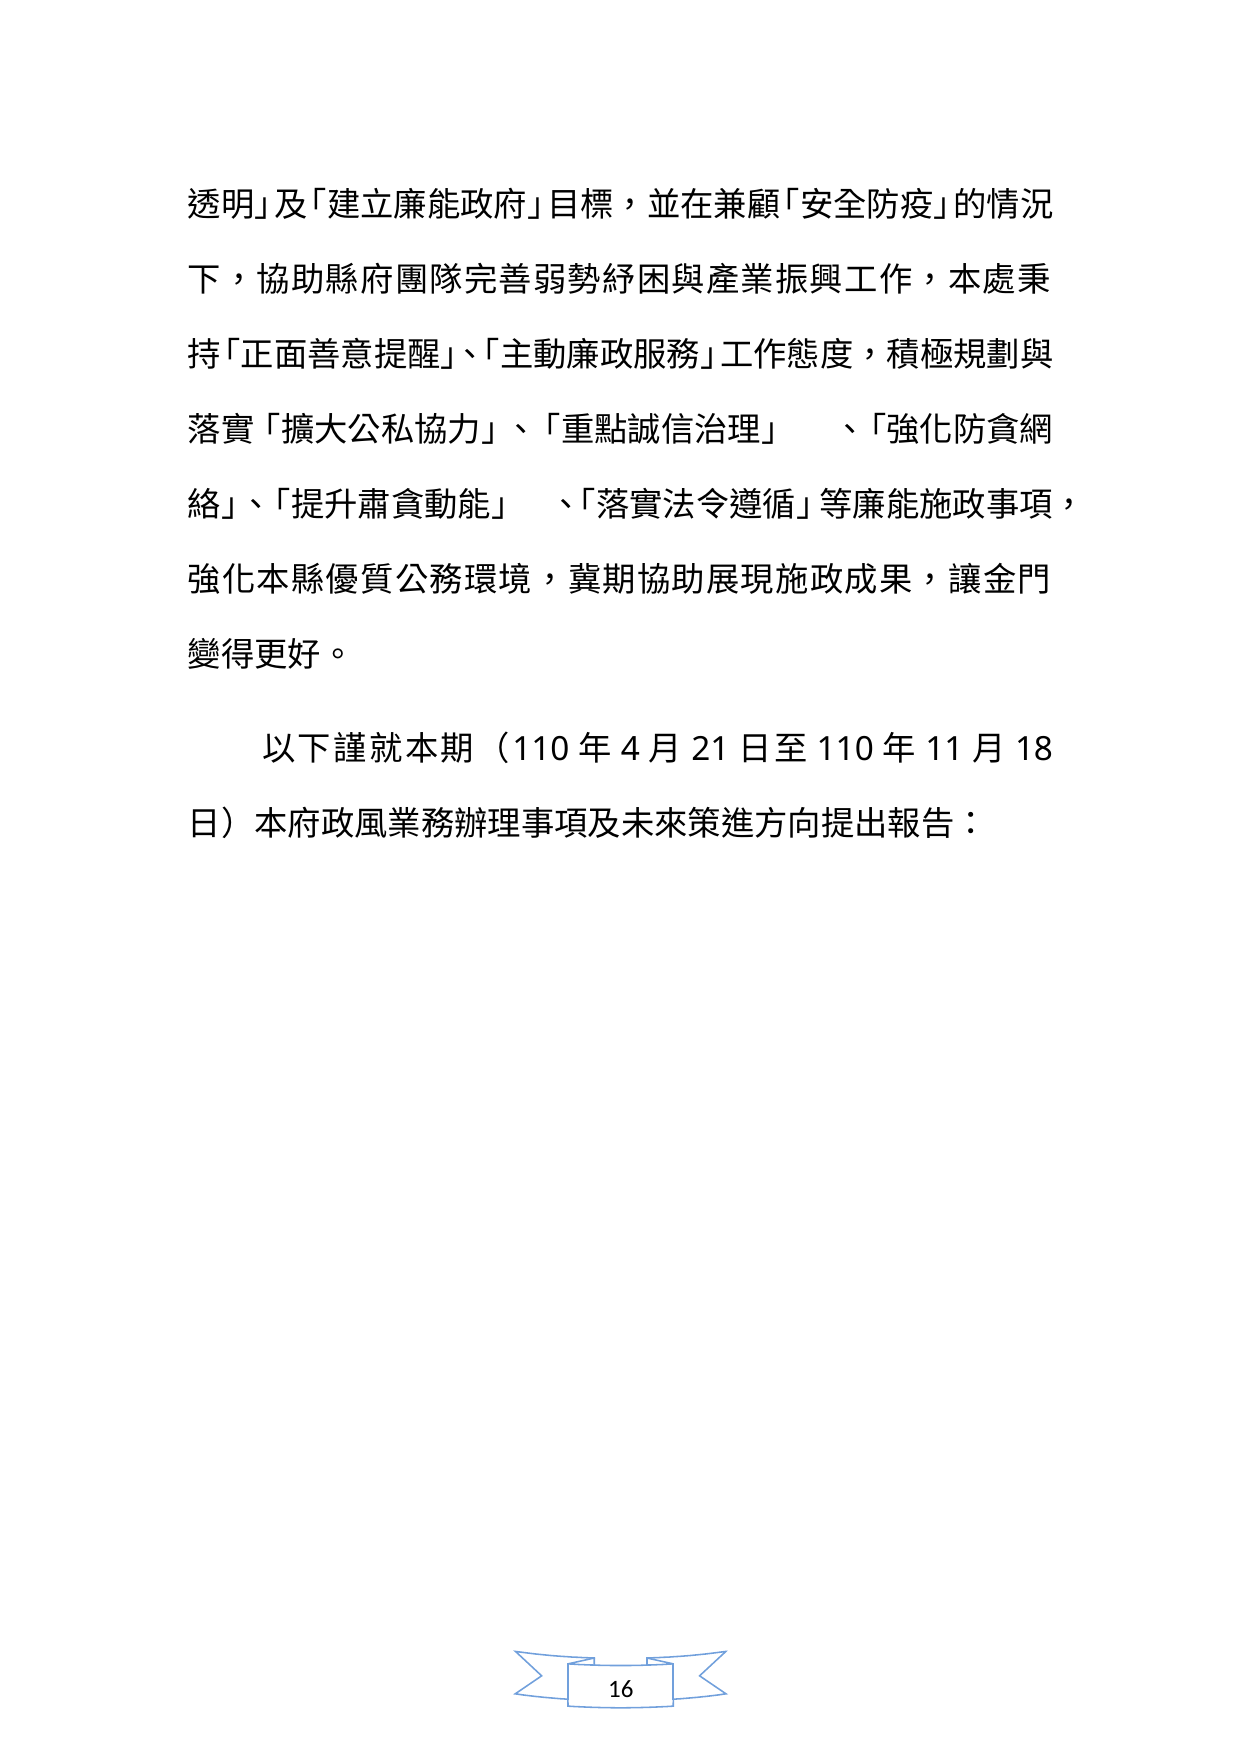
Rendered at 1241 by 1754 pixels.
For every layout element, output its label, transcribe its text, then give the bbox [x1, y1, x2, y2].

text 年來國內外情勢瞬息萬變，面對新冠肺炎疫情反覆衝擊，本縣雖持續保持「零確診」的防疫成果，但確已對各層面產業造成影響，為襄助楊縣長達成「真誠、實在」、「公開、透明」及「建立廉能政府」目標，並在兼顧「安全防疫」的情況下，協助縣府團隊完善弱勢紓困與產業振興工作，本處秉持「正面善意提醒」、「主動廉政服務」工作態度，積極規劃與落實「擴大公私協力」、「重點誠信治理」、「強化防貪網絡」、「提升肅貪動能」、「落實法令遵循」等廉能施政事項，強化本縣優質公務環境，冀期協助展現施政成果，讓金門變得更好。 [187, 164, 1053, 689]
text 以下謹就本期（110年4月21日至110年11月18日）本府政風業務辦理事項及未來策進方向提出報告： [187, 708, 1053, 858]
